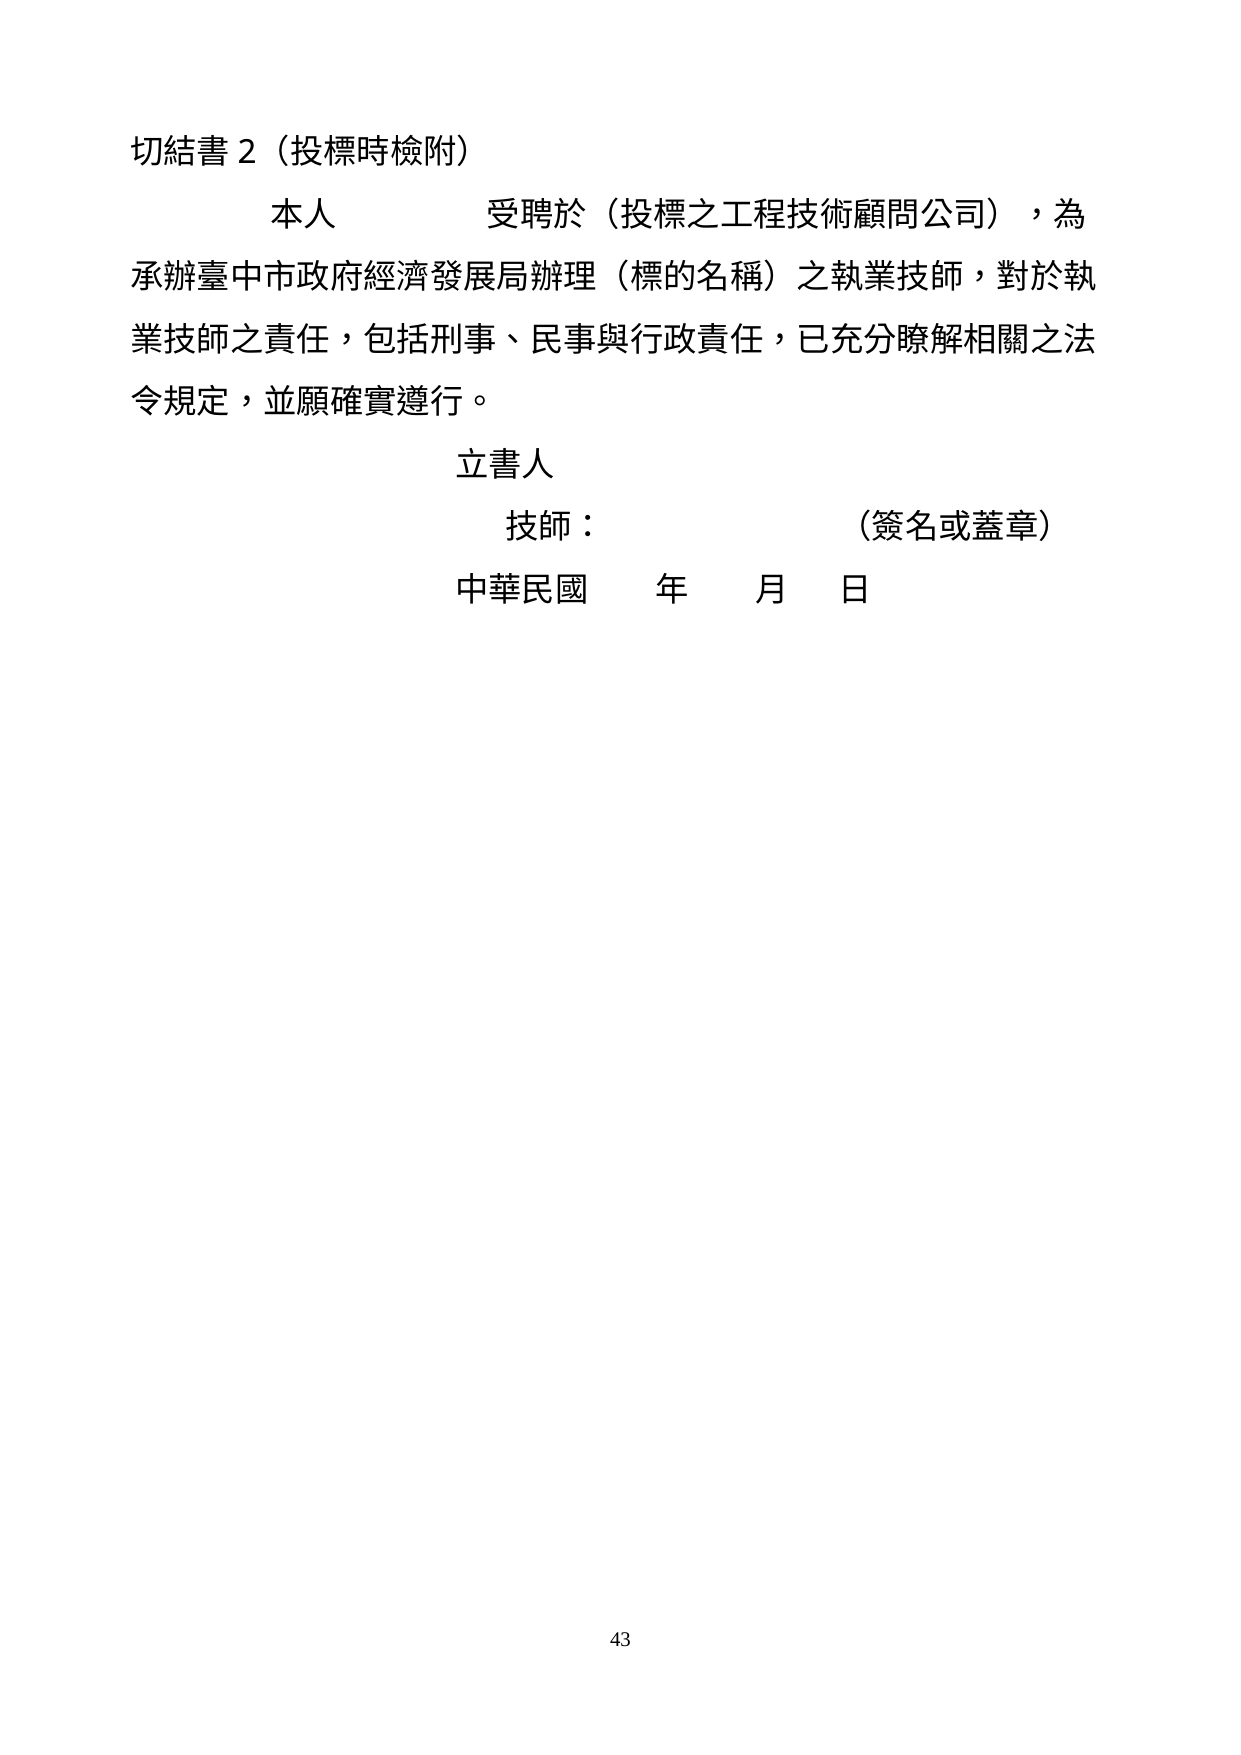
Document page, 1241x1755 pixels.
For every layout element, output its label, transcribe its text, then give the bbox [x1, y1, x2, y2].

text 技師： （簽名或蓋章） [505, 483, 1110, 545]
text 本人 受聘於（投標之工程技術顧問公司），為承辦臺中市政府經濟發展局辦理（標的名稱）之執業技師，對於執業技師之責任，包括刑事、民事與行政責任，已充分瞭解相關之法令規定，並願確實遵行。 [130, 170, 1110, 420]
text 切結書2（投標時檢附） [130, 108, 1110, 170]
text 中華民國 年 月 日 [455, 545, 1110, 608]
text 立書人 [455, 420, 1110, 483]
